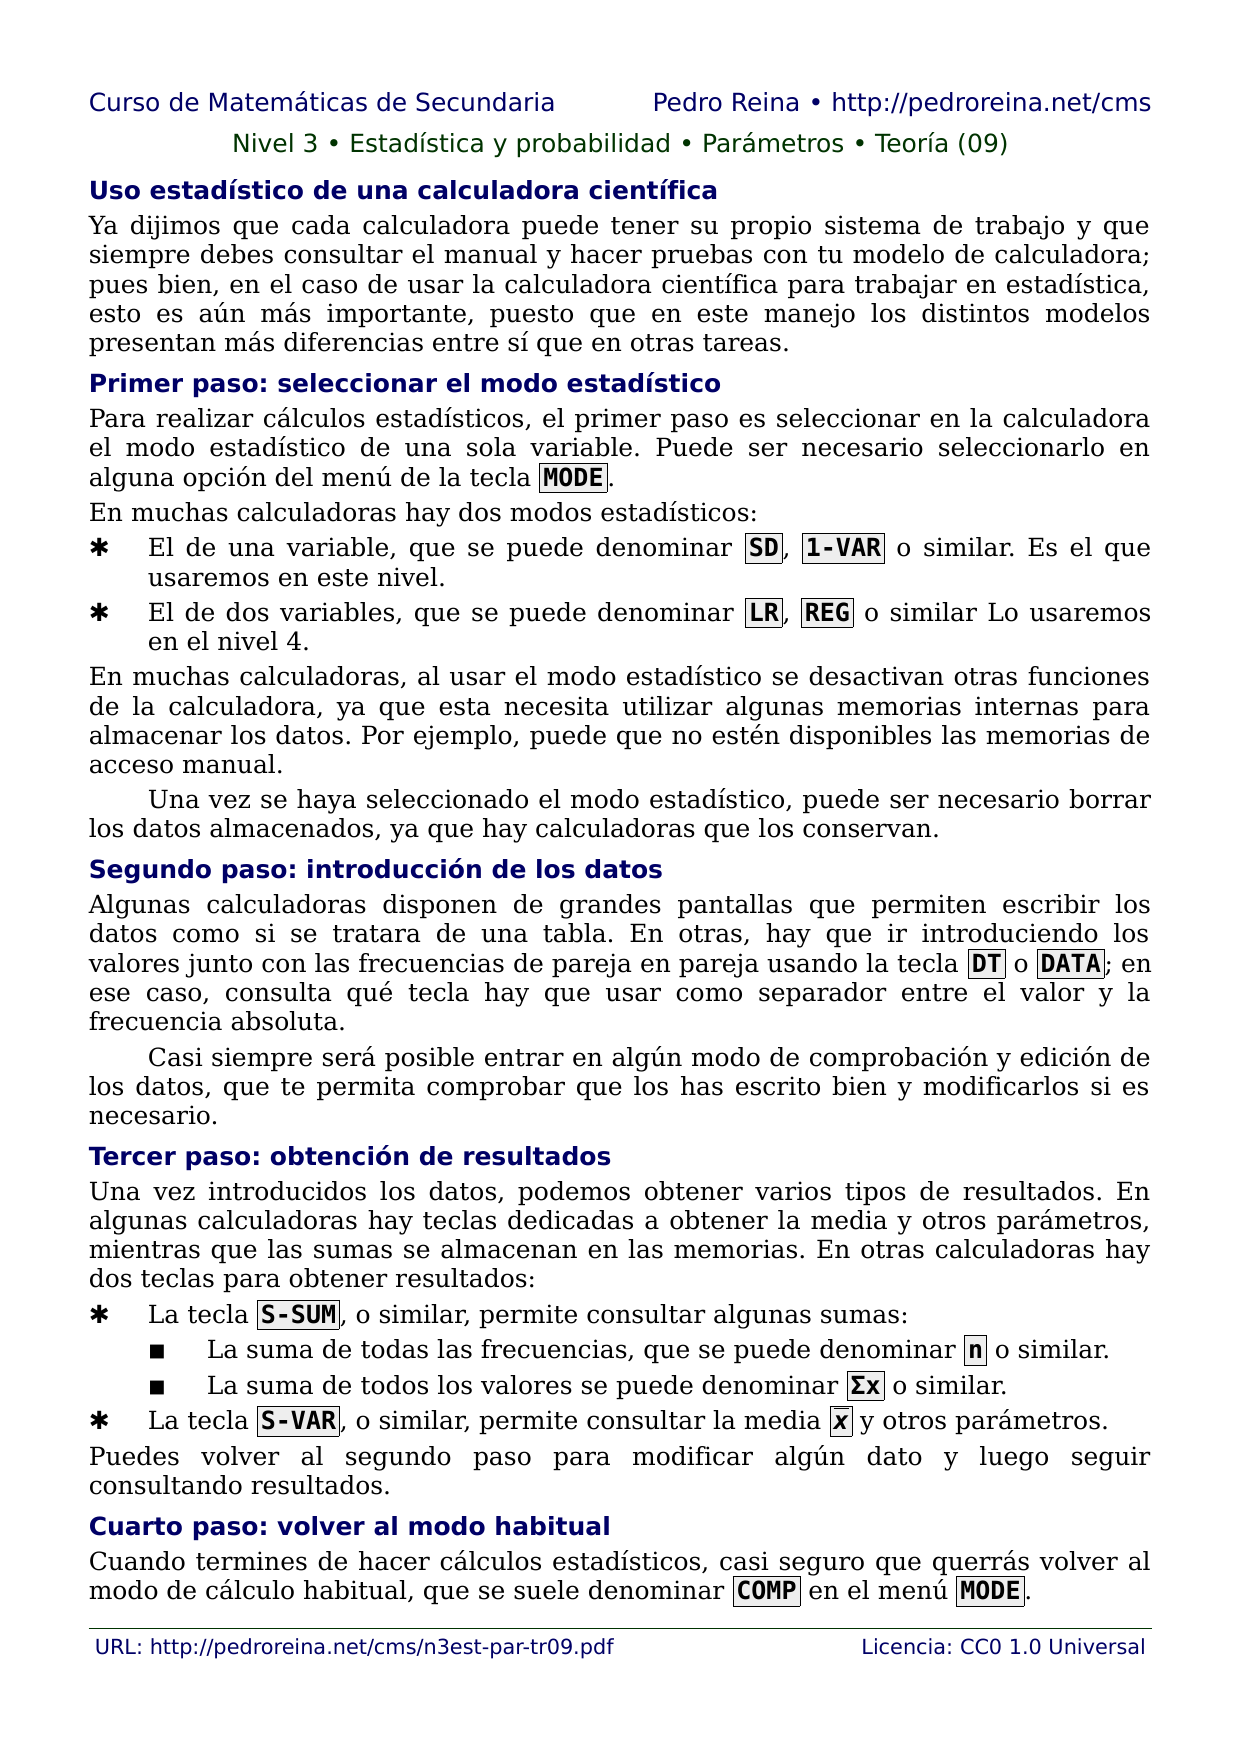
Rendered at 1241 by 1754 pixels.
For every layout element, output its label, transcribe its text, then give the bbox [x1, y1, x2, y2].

text Una vez se haya seleccionado el modo estadístico, puede ser necesario borrar los datos almacenados, ya que hay calculadoras que los conservan. [88, 785, 1152, 843]
text En muchas calculadoras hay dos modos estadísticos: [88, 498, 1152, 527]
list La suma de todas las frecuencias, que se puede denominar n o similar. [987, 1335, 1152, 1365]
text Uso estadístico de una calculadora científica [88, 176, 1152, 206]
text Casi siempre será posible entrar en algún modo de comprobación y edición de los datos, que te permita comprobar que los has escrito bien y modificarlos si es necesario. [88, 1043, 1152, 1130]
list La tecla S-SUM, o similar, permite consultar algunas sumas: [88, 1300, 257, 1329]
list La suma de todos los valores se puede denominar Σx o similar. [885, 1371, 1152, 1400]
list La tecla S-SUM, o similar, permite consultar algunas sumas: [340, 1300, 1152, 1329]
text Puedes volver al segundo paso para modificar algún dato y luego seguir consultando resultados. [88, 1442, 1152, 1500]
text Nivel 3 • Estadística y probabilidad • Parámetros • Teoría (09) [88, 129, 1152, 159]
text Primer paso: seleccionar el modo estadístico [88, 369, 1152, 398]
text Segundo paso: introducción de los datos [88, 855, 1152, 884]
text Cuando termines de hacer cálculos estadísticos, casi seguro que querrás volver al modo de cálculo habitual, que se suele denominar COMP en el menú MODE. [88, 1547, 1152, 1606]
list La tecla S-VAR, o similar, permite consultar la media x y otros parámetros. [853, 1406, 1152, 1436]
list La suma de todas las frecuencias, que se puede denominar n o similar. [148, 1335, 964, 1365]
text En muchas calculadoras, al usar el modo estadístico se desactivan otras funciones de la calculadora, ya que esta necesita utilizar algunas memorias internas para almacenar los datos. Por ejemplo, puede que no estén disponibles las memorias de acceso manual. [88, 663, 1152, 779]
list El de dos variables, que se puede denominar LR, REG o similar Lo usaremos en el nivel 4. [88, 598, 1152, 657]
text Tercer paso: obtención de resultados [88, 1142, 1152, 1171]
list La tecla S-VAR, o similar, permite consultar la media x y otros parámetros. [88, 1406, 257, 1436]
text Ya dijimos que cada calculadora puede tener su propio sistema de trabajo y que siempre debes consultar el manual y hacer pruebas con tu modelo de calculadora; pues bien, en el caso de usar la calculadora científica para trabajar en estadística, esto es aún más importante, puesto que en este manejo los distintos modelos presentan más diferencias entre sí que en otras tareas. [88, 211, 1152, 357]
text Algunas calculadoras disponen de grandes pantallas que permiten escribir los datos como si se tratara de una tabla. En otras, hay que ir introduciendo los valores junto con las frecuencias de pareja en pareja usando la tecla DT o DATA; en ese caso, consulta qué tecla hay que usar como separador entre el valor y la frecuencia absoluta. [88, 891, 1152, 1037]
text Curso de Matemáticas de Secundaria Pedro Reina • http://pedroreina.net/cms [88, 88, 1152, 118]
list El de una variable, que se puede denominar SD, 1-VAR o similar. Es el que usaremos en este nivel. [88, 533, 1152, 592]
text Para realizar cálculos estadísticos, el primer paso es seleccionar en la calculadora el modo estadístico de una sola variable. Puede ser necesario seleccionarlo en alguna opción del menú de la tecla MODE. [88, 404, 1152, 492]
text Una vez introducidos los datos, podemos obtener varios tipos de resultados. En algunas calculadoras hay teclas dedicadas a obtener la media y otros parámetros, mientras que las sumas se almacenan en las memorias. En otras calculadoras hay dos teclas para obtener resultados: [88, 1177, 1152, 1294]
list La tecla S-VAR, o similar, permite consultar la media x y otros parámetros. [340, 1406, 830, 1436]
list La suma de todos los valores se puede denominar Σx o similar. [148, 1371, 847, 1400]
text Cuarto paso: volver al modo habitual [88, 1512, 1152, 1541]
